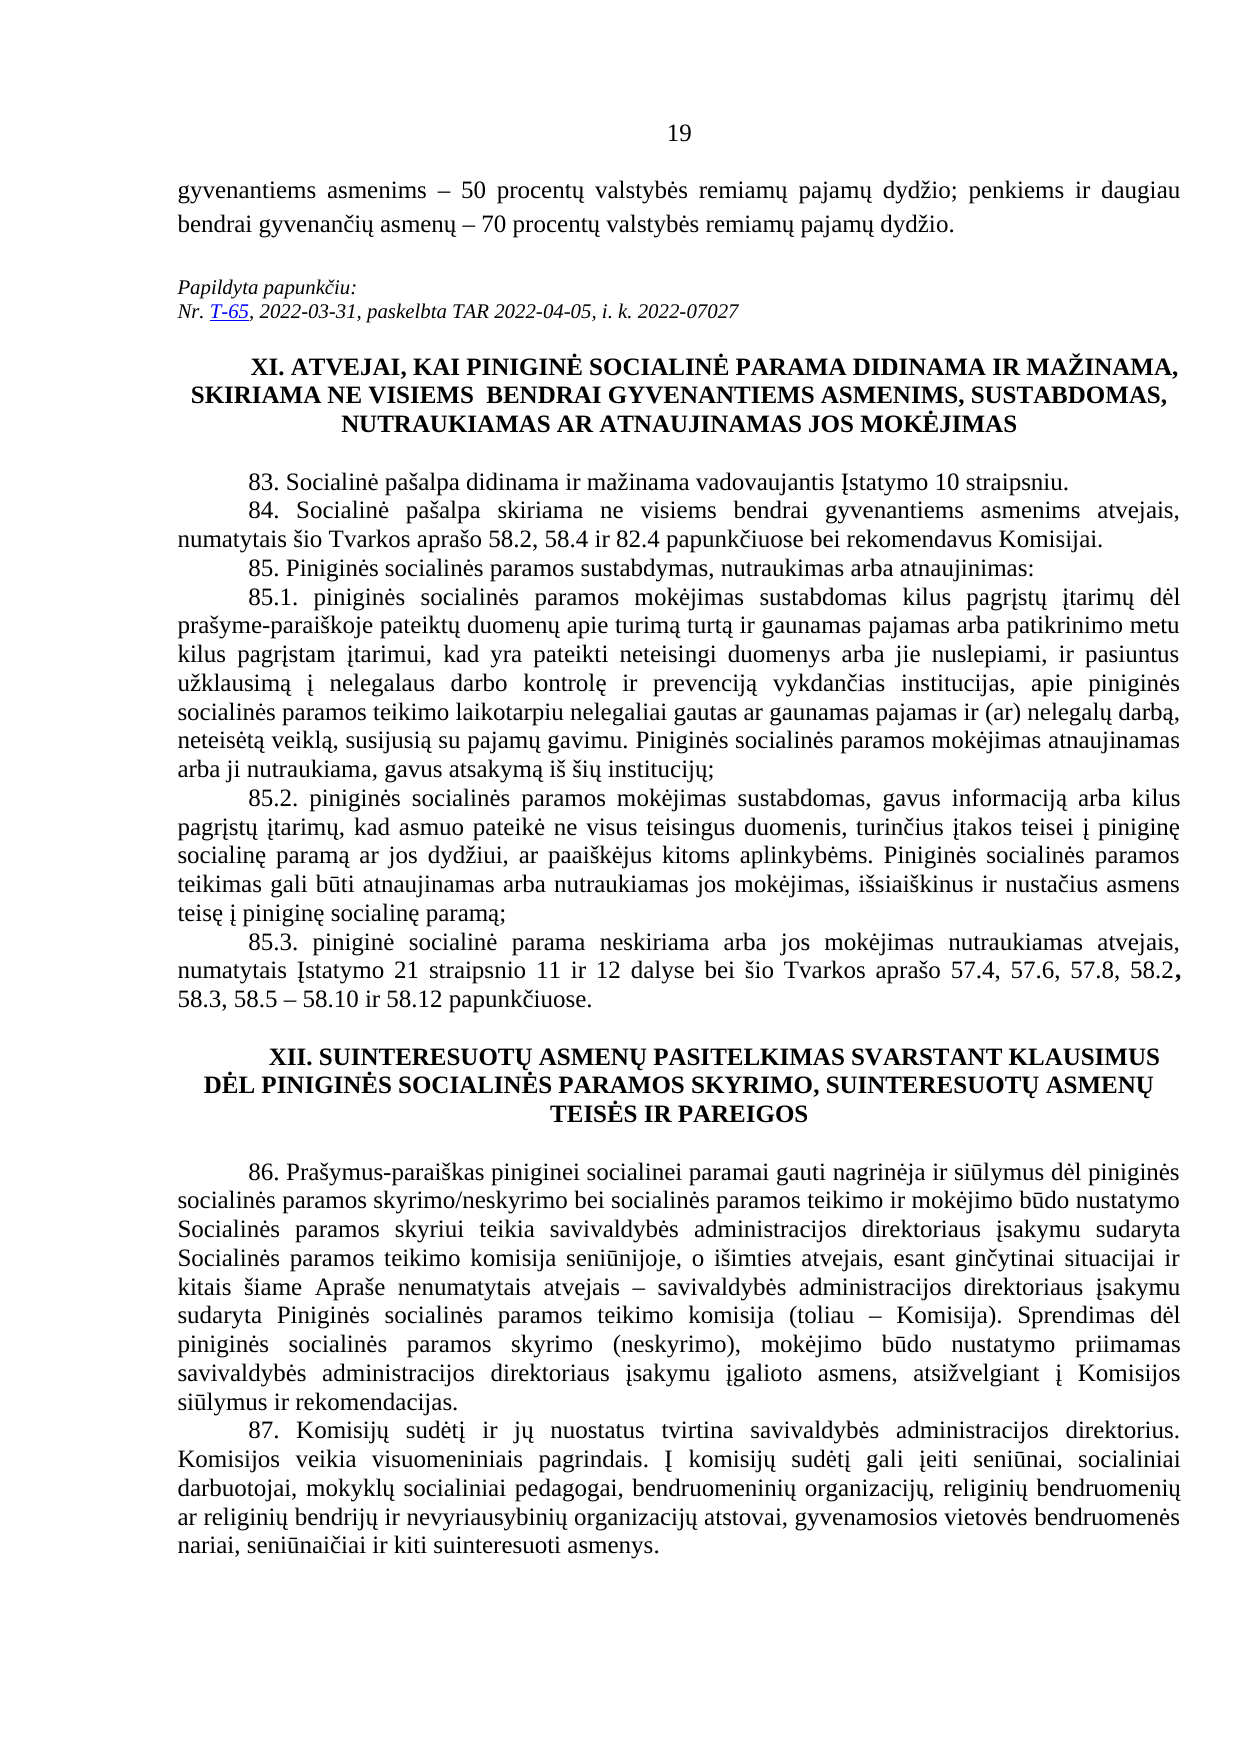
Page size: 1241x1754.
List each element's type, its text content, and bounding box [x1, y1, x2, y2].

text 86. Prašymus-paraiškas piniginei socialinei paramai gauti nagrinėja ir siūlymus dėl piniginės socialinės paramos skyrimo/neskyrimo bei socialinės paramos teikimo ir mokėjimo būdo nustatymo Socialinės paramos skyriui teikia savivaldybės administracijos direktoriaus įsakymu sudaryta Socialinės paramos teikimo komisija seniūnijoje, o išimties atvejais, esant ginčytinai situacijai ir kitais šiame Apraše nenumatytais atvejais – savivaldybės administracijos direktoriaus įsakymu sudaryta Piniginės socialinės paramos teikimo komisija (toliau – Komisija). Sprendimas dėl piniginės socialinės paramos skyrimo (neskyrimo), mokėjimo būdo nustatymo priimamas savivaldybės administracijos direktoriaus įsakymu įgalioto asmens, atsižvelgiant į Komisijos siūlymus ir rekomendacijas. [177, 1157, 1181, 1415]
text Nr. T-65, 2022-03-31, paskelbta TAR 2022-04-05, i. k. 2022-07027 [177, 299, 1181, 323]
text 87. Komisijų sudėtį ir jų nuostatus tvirtina savivaldybės administracijos direktorius. Komisijos veikia visuomeniniais pagrindais. Į komisijų sudėtį gali įeiti seniūnai, socialiniai darbuotojai, mokyklų socialiniai pedagogai, bendruomeninių organizacijų, religinių bendruomenių ar religinių bendrijų ir nevyriausybinių organizacijų atstovai, gyvenamosios vietovės bendruomenės nariai, seniūnaičiai ir kiti suinteresuoti asmenys. [177, 1415, 1181, 1559]
text XII. SUINTERESUOTŲ ASMENŲ PASITELKIMAS SVARSTANT KLAUSIMUS DĖL PINIGINĖS SOCIALINĖS PARAMOS SKYRIMO, SUINTERESUOTŲ ASMENŲ TEISĖS IR PAREIGOS [177, 1042, 1181, 1128]
text 83. Socialinė pašalpa didinama ir mažinama vadovaujantis Įstatymo 10 straipsniu. [177, 467, 1181, 495]
text 85. Piniginės socialinės paramos sustabdymas, nutraukimas arba atnaujinimas: [177, 553, 1181, 582]
text 84. Socialinė pašalpa skiriama ne visiems bendrai gyvenantiems asmenims atvejais, numatytais šio Tvarkos aprašo 58.2, 58.4 ir 82.4 papunkčiuose bei rekomendavus Komisijai. [177, 495, 1181, 553]
text 85.1. piniginės socialinės paramos mokėjimas sustabdomas kilus pagrįstų įtarimų dėl prašyme-paraiškoje pateiktų duomenų apie turimą turtą ir gaunamas pajamas arba patikrinimo metu kilus pagrįstam įtarimui, kad yra pateikti neteisingi duomenys arba jie nuslepiami, ir pasiuntus užklausimą į nelegalaus darbo kontrolę ir prevenciją vykdančias institucijas, apie piniginės socialinės paramos teikimo laikotarpiu nelegaliai gautas ar gaunamas pajamas ir (ar) nelegalų darbą, neteisėtą veiklą, susijusią su pajamų gavimu. Piniginės socialinės paramos mokėjimas atnaujinamas arba ji nutraukiama, gavus atsakymą iš šių institucijų; [177, 582, 1181, 783]
text XI. ATVEJAI, KAI PINIGINĖ SOCIALINĖ PARAMA DIDINAMA IR MAŽINAMA, SKIRIAMA NE VISIEMS BENDRAI GYVENANTIEMS ASMENIMS, SUSTABDOMAS, NUTRAUKIAMAS AR ATNAUJINAMAS JOS MOKĖJIMAS [177, 352, 1181, 438]
text 85.2. piniginės socialinės paramos mokėjimas sustabdomas, gavus informaciją arba kilus pagrįstų įtarimų, kad asmuo pateikė ne visus teisingus duomenis, turinčius įtakos teisei į piniginę socialinę paramą ar jos dydžiui, ar paaiškėjus kitoms aplinkybėms. Piniginės socialinės paramos teikimas gali būti atnaujinamas arba nutraukiamas jos mokėjimas, išsiaiškinus ir nustačius asmens teisę į piniginę socialinę paramą; [177, 783, 1181, 927]
text 85.3. piniginė socialinė parama neskiriama arba jos mokėjimas nutraukiamas atvejais, numatytais Įstatymo 21 straipsnio 11 ir 12 dalyse bei šio Tvarkos aprašo 57.4, 57.6, 57.8, 58.2, 58.3, 58.5 – 58.10 ir 58.12 papunkčiuose. [177, 927, 1181, 1013]
text Papildyta papunkčiu: [177, 275, 1181, 299]
text gyvenantiems asmenims – 50 procentų valstybės remiamų pajamų dydžio; penkiems ir daugiau bendrai gyvenančių asmenų – 70 procentų valstybės remiamų pajamų dydžio. [177, 176, 1181, 237]
